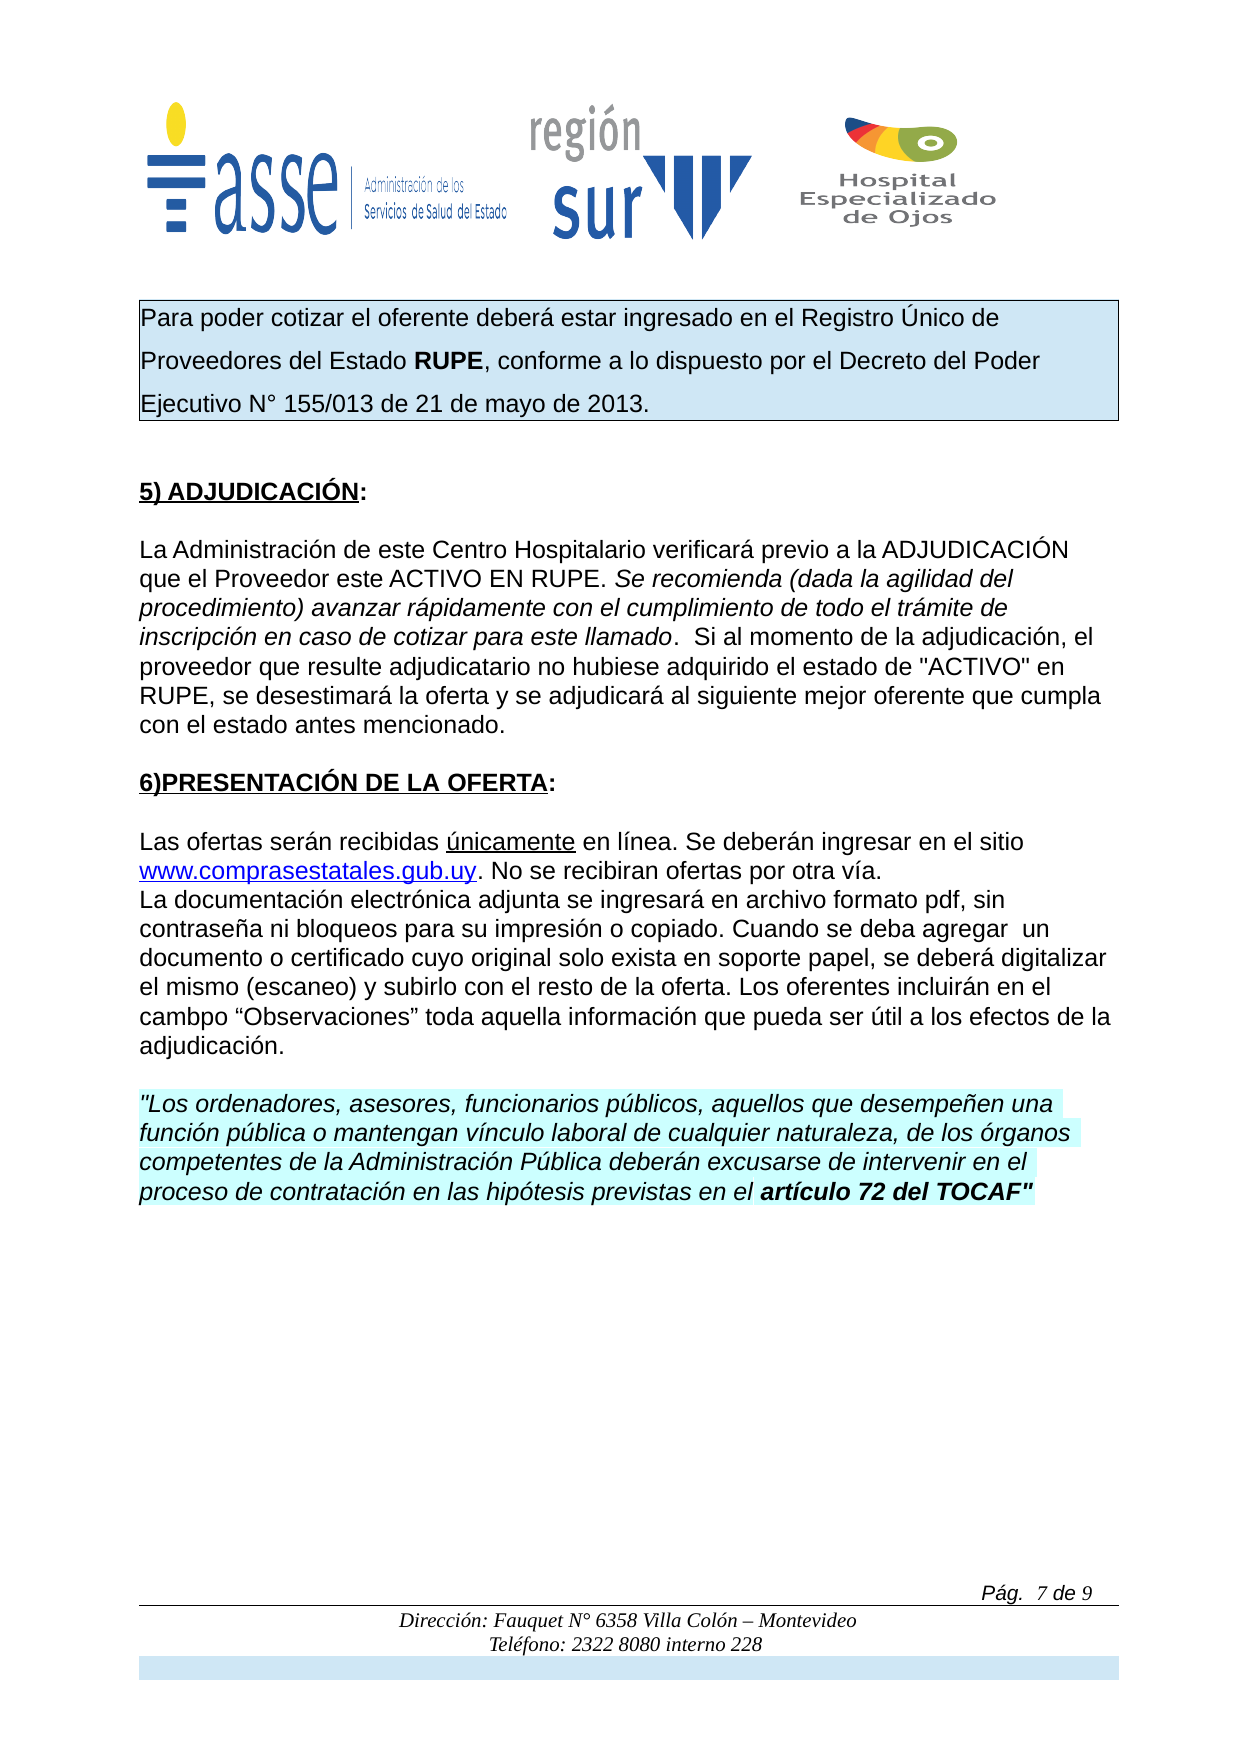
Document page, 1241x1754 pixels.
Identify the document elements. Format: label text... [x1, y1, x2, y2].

text 6)PRESENTACIÓN DE LA OFERTA: Las ofertas serán recibidas únicamente en línea. Se deberán ingresar en el sitio www.comprasestatales.gub.uy. No se recibiran ofertas por otra vía. [139, 768, 1119, 885]
picture [781, 105, 1018, 240]
text La documentación electrónica adjunta se ingresará en archivo formato pdf, sin contraseña ni bloqueos para su impresión o copiado. Cuando se deba agregar un documento o certificado cuyo original solo exista en soporte papel, se deberá digitalizar el mismo (escaneo) y subirlo con el resto de la oferta. Los oferentes incluirán en el cambpo “Observaciones” toda aquella información que pueda ser útil a los efectos de la adjudicación. [139, 885, 1119, 1060]
text "Los ordenadores, asesores, funcionarios públicos, aquellos que desempeñen una función pública o mantengan vínculo laboral de cualquier naturaleza, de los órganos competentes de la Administración Pública deberán excusarse de intervenir en el proceso de contratación en las hipótesis previstas en el artículo 72 del TOCAF" [139, 1089, 1119, 1206]
picture [530, 103, 752, 240]
picture [147, 102, 507, 235]
text 5) ADJUDICACIÓN: [139, 477, 1119, 506]
text Para poder cotizar el oferente deberá estar ingresado en el Registro Único de Proveedores del Estado RUPE, conforme a lo dispuesto por el Decreto del Poder Ejecutivo N° 155/013 de 21 de mayo de 2013. [140, 301, 1118, 420]
text La Administración de este Centro Hospitalario verificará previo a la ADJUDICACIÓN que el Proveedor este ACTIVO EN RUPE. Se recomienda (dada la agilidad del procedimiento) avanzar rápidamente con el cumplimiento de todo el trámite de inscripción en caso de cotizar para este llamado. Si al momento de la adjudicación, el proveedor que resulte adjudicatario no hubiese adquirido el estado de "ACTIVO" en RUPE, se desestimará la oferta y se adjudicará al siguiente mejor oferente que cumpla con el estado antes mencionado. [139, 506, 1119, 739]
